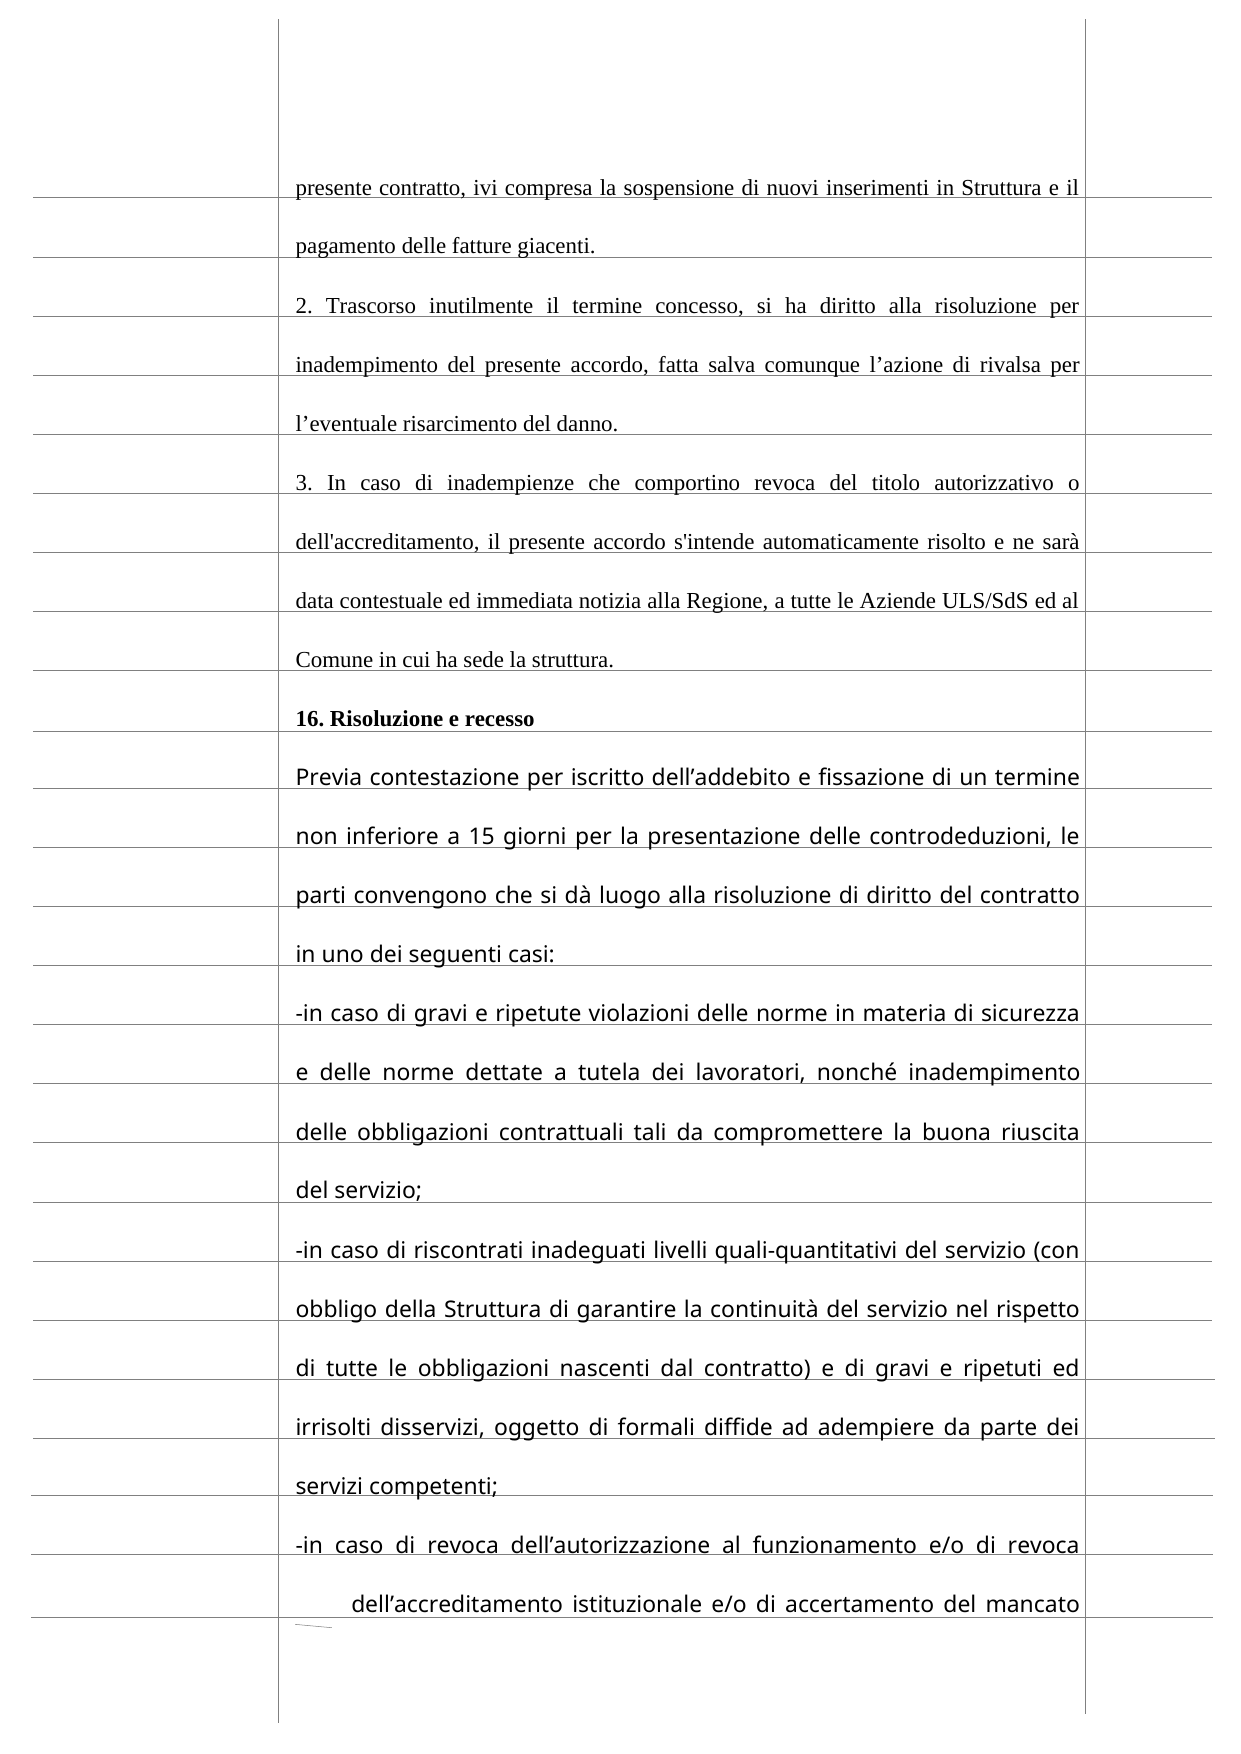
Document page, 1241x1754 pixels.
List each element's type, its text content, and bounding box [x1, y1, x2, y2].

text 3. In caso di inadempienze che comportino revoca del titolo autorizzativo o [295, 443, 1081, 493]
text delle obbligazioni contrattuali tali da compromettere la buona riuscita [295, 1084, 1081, 1142]
text [295, 1203, 1081, 1211]
text 16. Risoluzione e recesso [295, 679, 1081, 731]
text non inferiore a 15 giorni per la presentazione delle controdeduzioni, le [295, 789, 1081, 847]
text del servizio; [295, 1143, 1081, 1202]
text presente contratto, ivi compresa la sospensione di nuovi inserimenti in Struttura e il [295, 148, 1081, 197]
text -in caso di gravi e ripetute violazioni delle norme in materia di sicurezza [295, 974, 1081, 1024]
text servizi competenti; [295, 1439, 1081, 1495]
text dell’accreditamento istituzionale e/o di accertamento del mancato [295, 1555, 1081, 1617]
text [295, 1618, 1081, 1624]
text -in caso di riscontrati inadeguati livelli quali-quantitativi del servizio (con [295, 1211, 1081, 1261]
text irrisolti disservizi, oggetto di formali diffide ad adempiere da parte dei [295, 1380, 1081, 1438]
text [295, 671, 1081, 679]
text in uno dei seguenti casi: [295, 907, 1081, 965]
text 2. Trascorso inutilmente il termine concesso, si ha diritto alla risoluzione per [295, 266, 1081, 316]
text [295, 732, 1081, 738]
text Comune in cui ha sede la struttura. [295, 612, 1081, 670]
text [295, 966, 1081, 974]
text di tutte le obbligazioni nascenti dal contratto) e di gravi e ripetuti ed [295, 1321, 1081, 1379]
text inadempimento del presente accordo, fatta salva comunque l’azione di rivalsa per [295, 317, 1081, 375]
text Previa contestazione per iscritto dell’addebito e fissazione di un termine [295, 738, 1081, 788]
text e delle norme dettate a tutela dei lavoratori, nonché inadempimento [295, 1025, 1081, 1083]
text -in caso di revoca dell’autorizzazione al funzionamento e/o di revoca [295, 1506, 1081, 1554]
text [295, 435, 1081, 443]
text l’eventuale risarcimento del danno. [295, 376, 1081, 434]
text parti convengono che si dà luogo alla risoluzione di diritto del contratto [295, 848, 1081, 906]
text dell'accreditamento, il presente accordo s'intende automaticamente risolto e ne sarà [295, 494, 1081, 552]
text obbligo della Struttura di garantire la continuità del servizio nel rispetto [295, 1262, 1081, 1320]
text data contestuale ed immediata notizia alla Regione, a tutte le Aziende ULS/SdS ed al [295, 553, 1081, 611]
text [295, 1496, 1081, 1506]
text pagamento delle fatture giacenti. [295, 198, 1081, 257]
